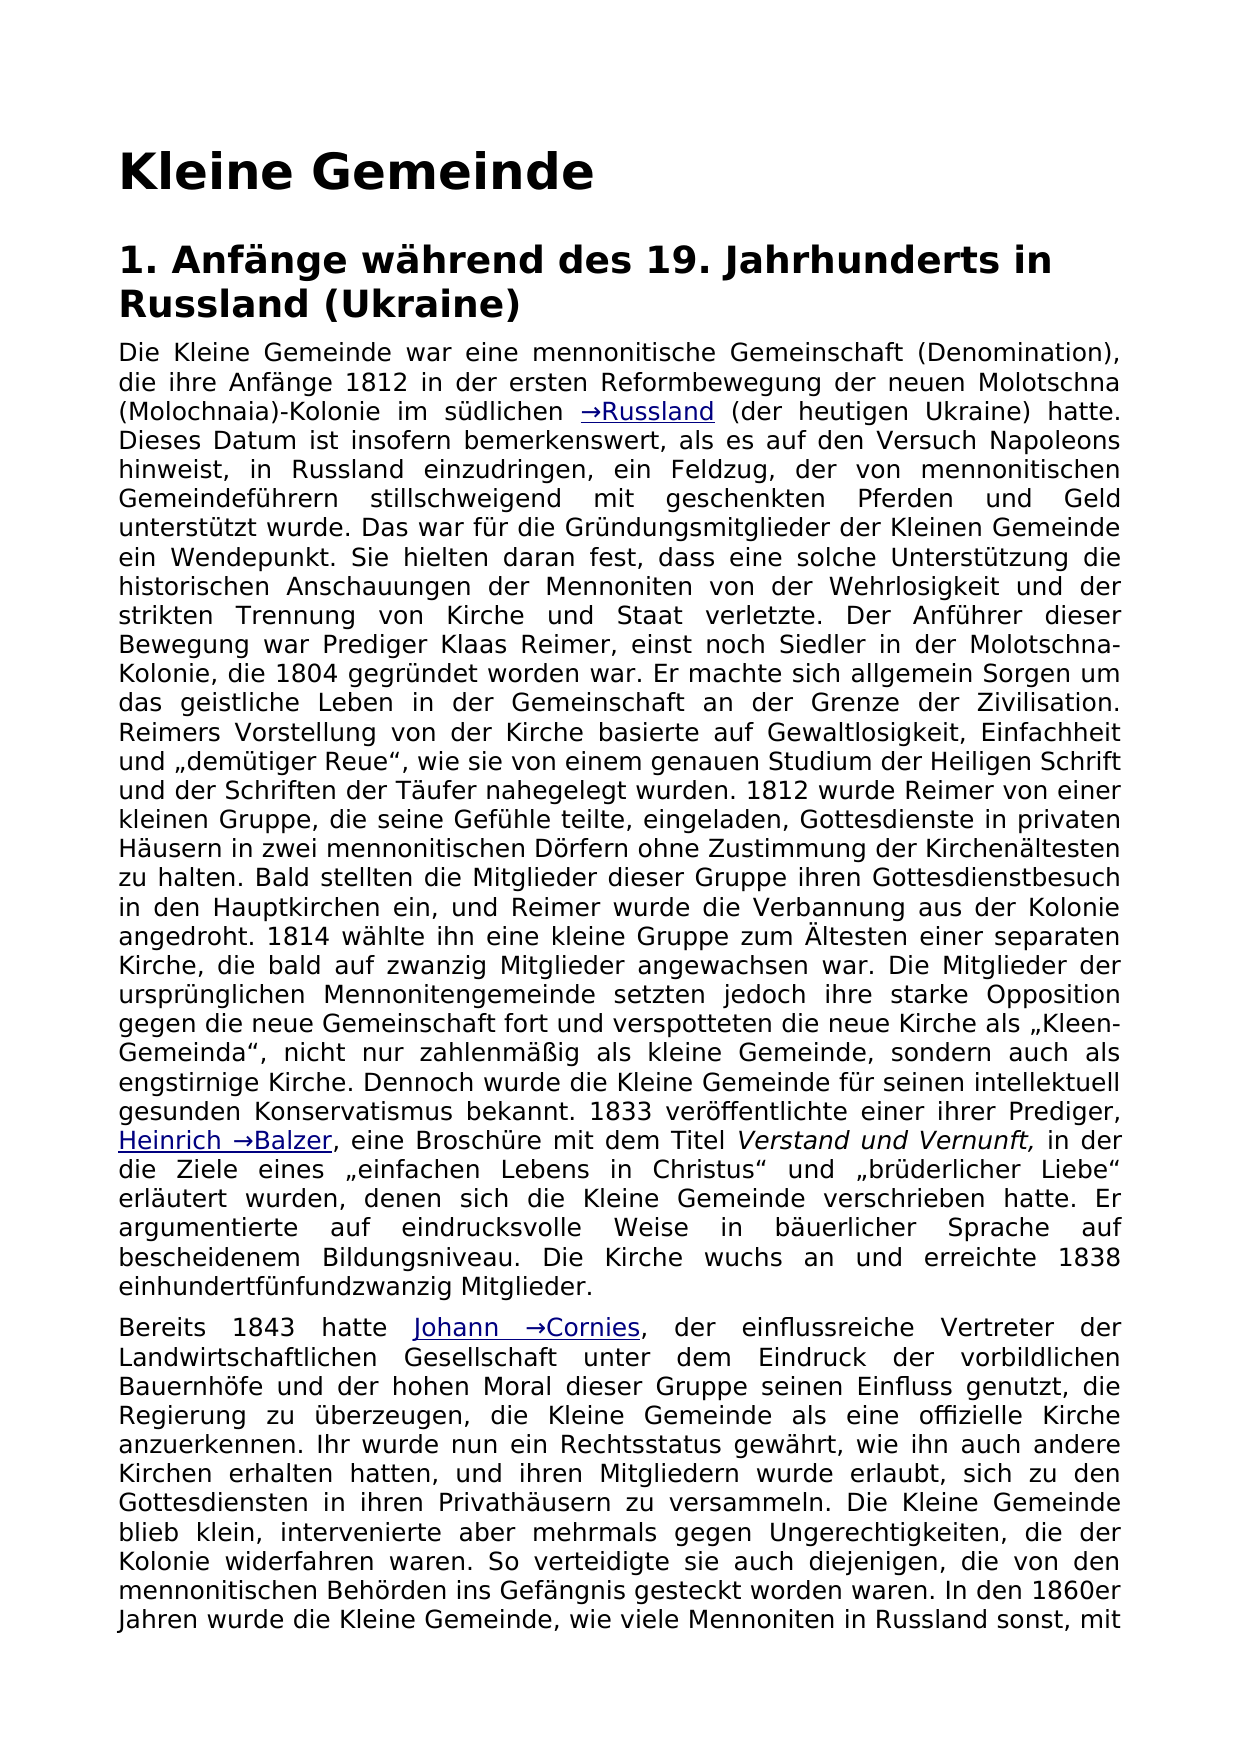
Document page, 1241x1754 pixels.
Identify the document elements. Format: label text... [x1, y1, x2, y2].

subtitle Kleine Gemeinde [118, 143, 1122, 201]
text Die Kleine Gemeinde war eine mennonitische Gemeinschaft (Denomination), die ihre Anfänge 1812 in der ersten Reformbewegung der neuen Molotschna (Molochnaia)-Kolonie im südlichen →Russland (der heutigen Ukraine) hatte. Dieses Datum ist insofern bemerkenswert, als es auf den Versuch Napoleons hinweist, in Russland einzudringen, ein Feldzug, der von mennonitischen Gemeindeführern stillschweigend mit geschenkten Pferden und Geld unterstützt wurde. Das war für die Gründungsmitglieder der Kleinen Gemeinde ein Wendepunkt. Sie hielten daran fest, dass eine solche Unterstützung die historischen Anschauungen der Mennoniten von der Wehrlosigkeit und der strikten Trennung von Kirche und Staat verletzte. Der Anführer dieser Bewegung war Prediger Klaas Reimer, einst noch Siedler in der Molotschna-Kolonie, die 1804 gegründet worden war. Er machte sich allgemein Sorgen um das geistliche Leben in der Gemeinschaft an der Grenze der Zivilisation. Reimers Vorstellung von der Kirche basierte auf Gewaltlosigkeit, Einfachheit und „demütiger Reue“, wie sie von einem genauen Studium der Heiligen Schrift und der Schriften der Täufer nahegelegt wurden. 1812 wurde Reimer von einer kleinen Gruppe, die seine Gefühle teilte, eingeladen, Gottesdienste in privaten Häusern in zwei mennonitischen Dörfern ohne Zustimmung der Kirchenältesten zu halten. Bald stellten die Mitglieder dieser Gruppe ihren Gottesdienstbesuch in den Hauptkirchen ein, und Reimer wurde die Verbannung aus der Kolonie angedroht. 1814 wählte ihn eine kleine Gruppe zum Ältesten einer separaten Kirche, die bald auf zwanzig Mitglieder angewachsen war. Die Mitglieder der ursprünglichen Mennonitengemeinde setzten jedoch ihre starke Opposition gegen die neue Gemeinschaft fort und verspotteten die neue Kirche als „Kleen-Gemeinda“, nicht nur zahlenmäßig als kleine Gemeinde, sondern auch als engstirnige Kirche. Dennoch wurde die Kleine Gemeinde für seinen intellektuell gesunden Konservatismus bekannt. 1833 veröffentlichte einer ihrer Prediger, Heinrich →Balzer, eine Broschüre mit dem Titel Verstand und Vernunft, in der die Ziele eines „einfachen Lebens in Christus“ und „brüderlicher Liebe“ erläutert wurden, denen sich die Kleine Gemeinde verschrieben hatte. Er argumentierte auf eindrucksvolle Weise in bäuerlicher Sprache auf bescheidenem Bildungsniveau. Die Kirche wuchs an und erreichte 1838 einhundertfünfundzwanzig Mitglieder. [118, 339, 1122, 1301]
text Bereits 1843 hatte Johann →Cornies, der einflussreiche Vertreter der Landwirtschaftlichen Gesellschaft unter dem Eindruck der vorbildlichen Bauernhöfe und der hohen Moral dieser Gruppe seinen Einfluss genutzt, die Regierung zu überzeugen, die Kleine Gemeinde als eine offizielle Kirche anzuerkennen. Ihr wurde nun ein Rechtsstatus gewährt, wie ihn auch andere Kirchen erhalten hatten, und ihren Mitgliedern wurde erlaubt, sich zu den Gottesdiensten in ihren Privathäusern zu versammeln. Die Kleine Gemeinde blieb klein, intervenierte aber mehrmals gegen Ungerechtigkeiten, die der Kolonie widerfahren waren. So verteidigte sie auch diejenigen, die von den mennonitischen Behörden ins Gefängnis gesteckt worden waren. In den 1860er Jahren wurde die Kleine Gemeinde, wie viele Mennoniten in Russland sonst, mit [118, 1314, 1122, 1634]
subtitle 1. Anfänge während des 19. Jahrhunderts in Russland (Ukraine) [118, 239, 1122, 326]
